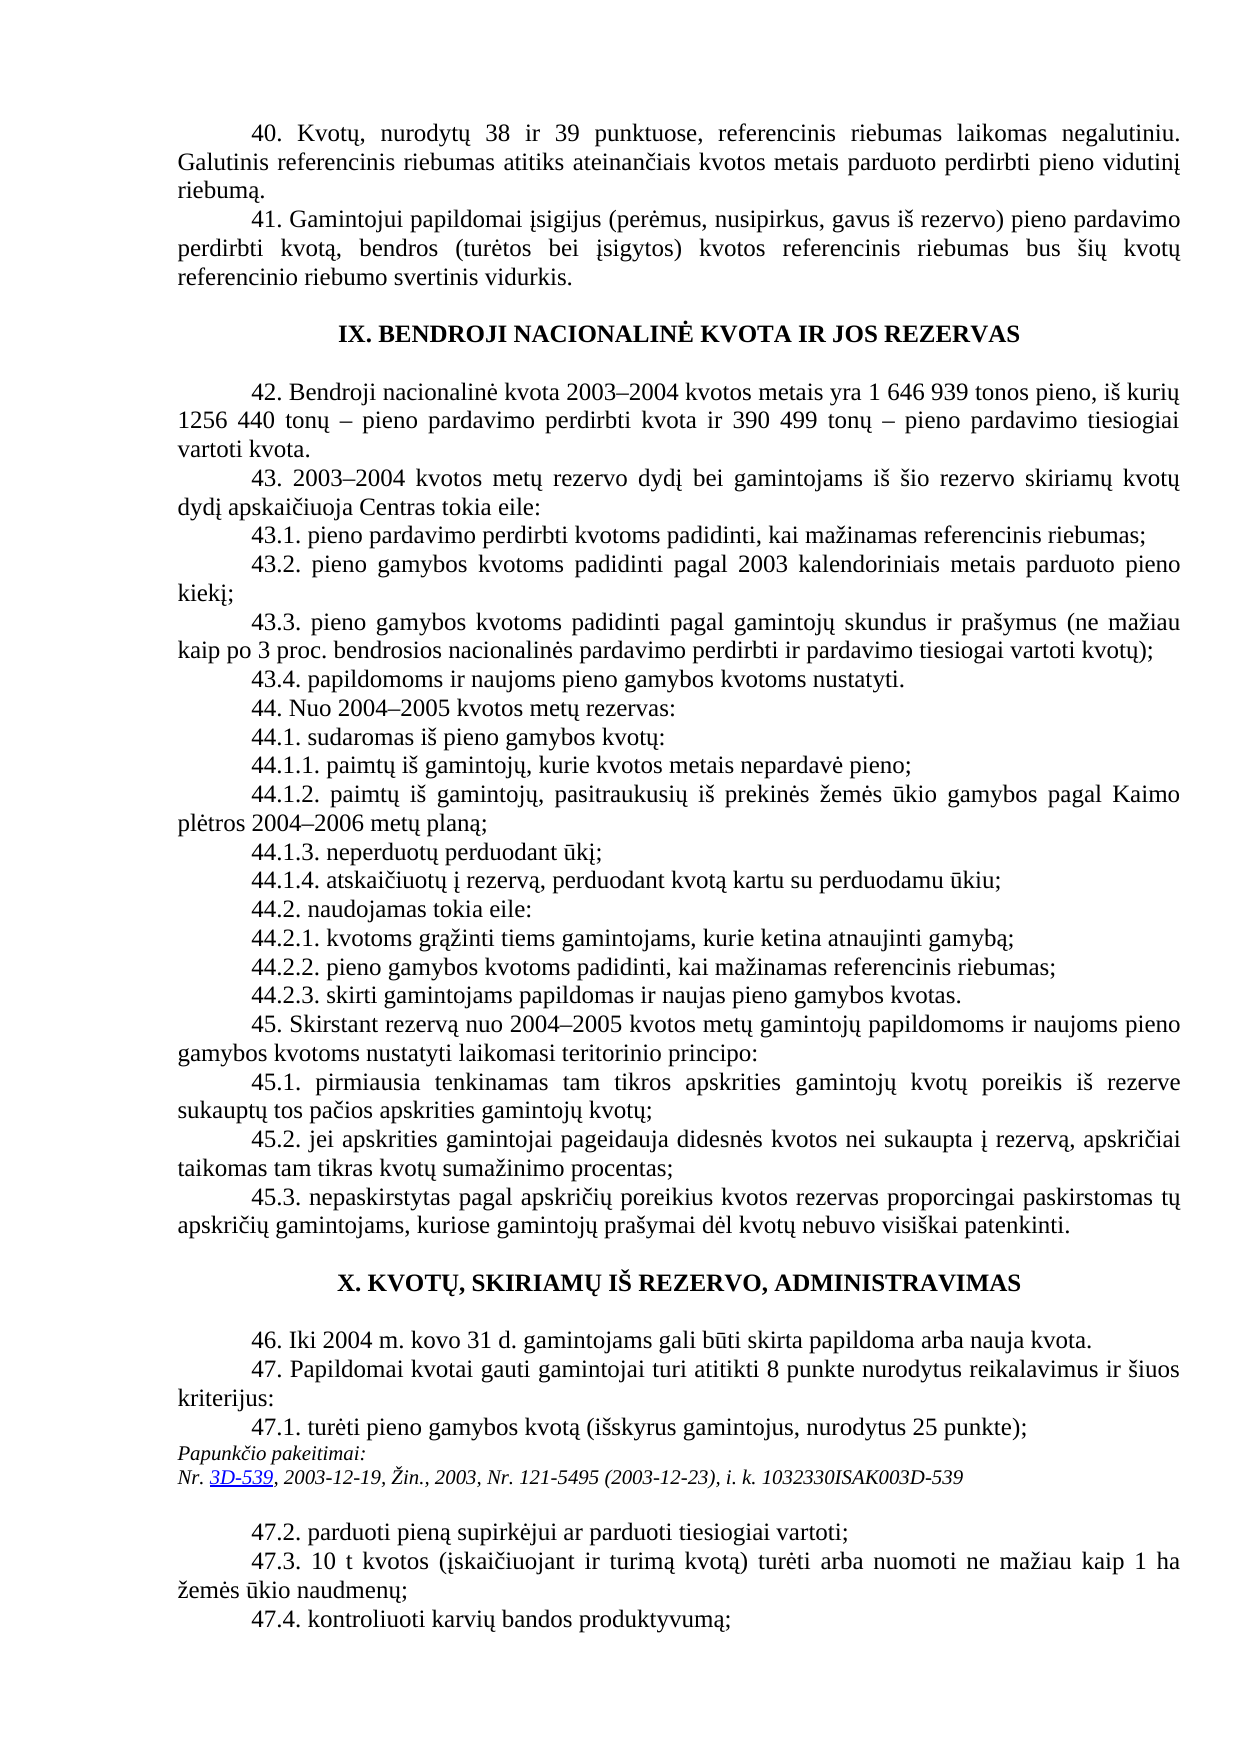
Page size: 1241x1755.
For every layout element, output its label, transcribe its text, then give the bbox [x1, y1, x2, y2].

text X. KVOTŲ, SKIRIAMŲ IŠ REZERVO, ADMINISTRAVIMAS [177, 1268, 1181, 1297]
text 43. 2003–2004 kvotos metų rezervo dydį bei gamintojams iš šio rezervo skiriamų kvotų dydį apskaičiuoja Centras tokia eile: [177, 463, 1181, 521]
text 44.1.1. paimtų iš gamintojų, kurie kvotos metais nepardavė pieno; [177, 751, 1181, 779]
text Nr. 3D-539, 2003-12-19, Žin., 2003, Nr. 121-5495 (2003-12-23), i. k. 1032330ISAK003D-539 [177, 1465, 1181, 1489]
text 44.1. sudaromas iš pieno gamybos kvotų: [177, 722, 1181, 751]
text 45.2. jei apskrities gamintojai pageidauja didesnės kvotos nei sukaupta į rezervą, apskričiai taikomas tam tikras kvotų sumažinimo procentas; [177, 1124, 1181, 1182]
text 44.2.2. pieno gamybos kvotoms padidinti, kai mažinamas referencinis riebumas; [177, 952, 1181, 981]
text Papunkčio pakeitimai: [177, 1441, 1181, 1465]
text 43.1. pieno pardavimo perdirbti kvotoms padidinti, kai mažinamas referencinis riebumas; [177, 521, 1181, 549]
text 44.2. naudojamas tokia eile: [177, 894, 1181, 923]
text 41. Gamintojui papildomai įsigijus (perėmus, nusipirkus, gavus iš rezervo) pieno pardavimo perdirbti kvotą, bendros (turėtos bei įsigytos) kvotos referencinis riebumas bus šių kvotų referencinio riebumo svertinis vidurkis. [177, 204, 1181, 291]
text 45.1. pirmiausia tenkinamas tam tikros apskrities gamintojų kvotų poreikis iš rezerve sukauptų tos pačios apskrities gamintojų kvotų; [177, 1067, 1181, 1124]
text 42. Bendroji nacionalinė kvota 2003–2004 kvotos metais yra 1 646 939 tonos pieno, iš kurių 1256 440 tonų – pieno pardavimo perdirbti kvota ir 390 499 tonų – pieno pardavimo tiesiogiai vartoti kvota. [177, 377, 1181, 463]
text 43.3. pieno gamybos kvotoms padidinti pagal gamintojų skundus ir prašymus (ne mažiau kaip po 3 proc. bendrosios nacionalinės pardavimo perdirbti ir pardavimo tiesiogai vartoti kvotų); [177, 607, 1181, 664]
text 47.2. parduoti pieną supirkėjui ar parduoti tiesiogiai vartoti; [177, 1517, 1181, 1546]
text 43.2. pieno gamybos kvotoms padidinti pagal 2003 kalendoriniais metais parduoto pieno kiekį; [177, 549, 1181, 607]
text IX. BENDROJI NACIONALINĖ KVOTA IR JOS REZERVAS [177, 319, 1181, 348]
text 40. Kvotų, nurodytų 38 ir 39 punktuose, referencinis riebumas laikomas negalutiniu. Galutinis referencinis riebumas atitiks ateinančiais kvotos metais parduoto perdirbti pieno vidutinį riebumą. [177, 118, 1181, 204]
text 46. Iki 2004 m. kovo 31 d. gamintojams gali būti skirta papildoma arba nauja kvota. [177, 1326, 1181, 1354]
text 47.1. turėti pieno gamybos kvotą (išskyrus gamintojus, nurodytus 25 punkte); [177, 1412, 1181, 1441]
text 44. Nuo 2004–2005 kvotos metų rezervas: [177, 693, 1181, 722]
text 45. Skirstant rezervą nuo 2004–2005 kvotos metų gamintojų papildomoms ir naujoms pieno gamybos kvotoms nustatyti laikomasi teritorinio principo: [177, 1009, 1181, 1067]
text 44.2.1. kvotoms grąžinti tiems gamintojams, kurie ketina atnaujinti gamybą; [177, 923, 1181, 952]
text 43.4. papildomoms ir naujoms pieno gamybos kvotoms nustatyti. [177, 664, 1181, 693]
text 45.3. nepaskirstytas pagal apskričių poreikius kvotos rezervas proporcingai paskirstomas tų apskričių gamintojams, kuriose gamintojų prašymai dėl kvotų nebuvo visiškai patenkinti. [177, 1182, 1181, 1239]
text 44.1.2. paimtų iš gamintojų, pasitraukusių iš prekinės žemės ūkio gamybos pagal Kaimo plėtros 2004–2006 metų planą; [177, 779, 1181, 837]
text 44.1.4. atskaičiuotų į rezervą, perduodant kvotą kartu su perduodamu ūkiu; [177, 866, 1181, 894]
text 47.4. kontroliuoti karvių bandos produktyvumą; [177, 1604, 1181, 1632]
text 47. Papildomai kvotai gauti gamintojai turi atitikti 8 punkte nurodytus reikalavimus ir šiuos kriterijus: [177, 1354, 1181, 1412]
text 44.2.3. skirti gamintojams papildomas ir naujas pieno gamybos kvotas. [177, 981, 1181, 1009]
text 44.1.3. neperduotų perduodant ūkį; [177, 837, 1181, 866]
text 47.3. 10 t kvotos (įskaičiuojant ir turimą kvotą) turėti arba nuomoti ne mažiau kaip 1 ha žemės ūkio naudmenų; [177, 1546, 1181, 1604]
